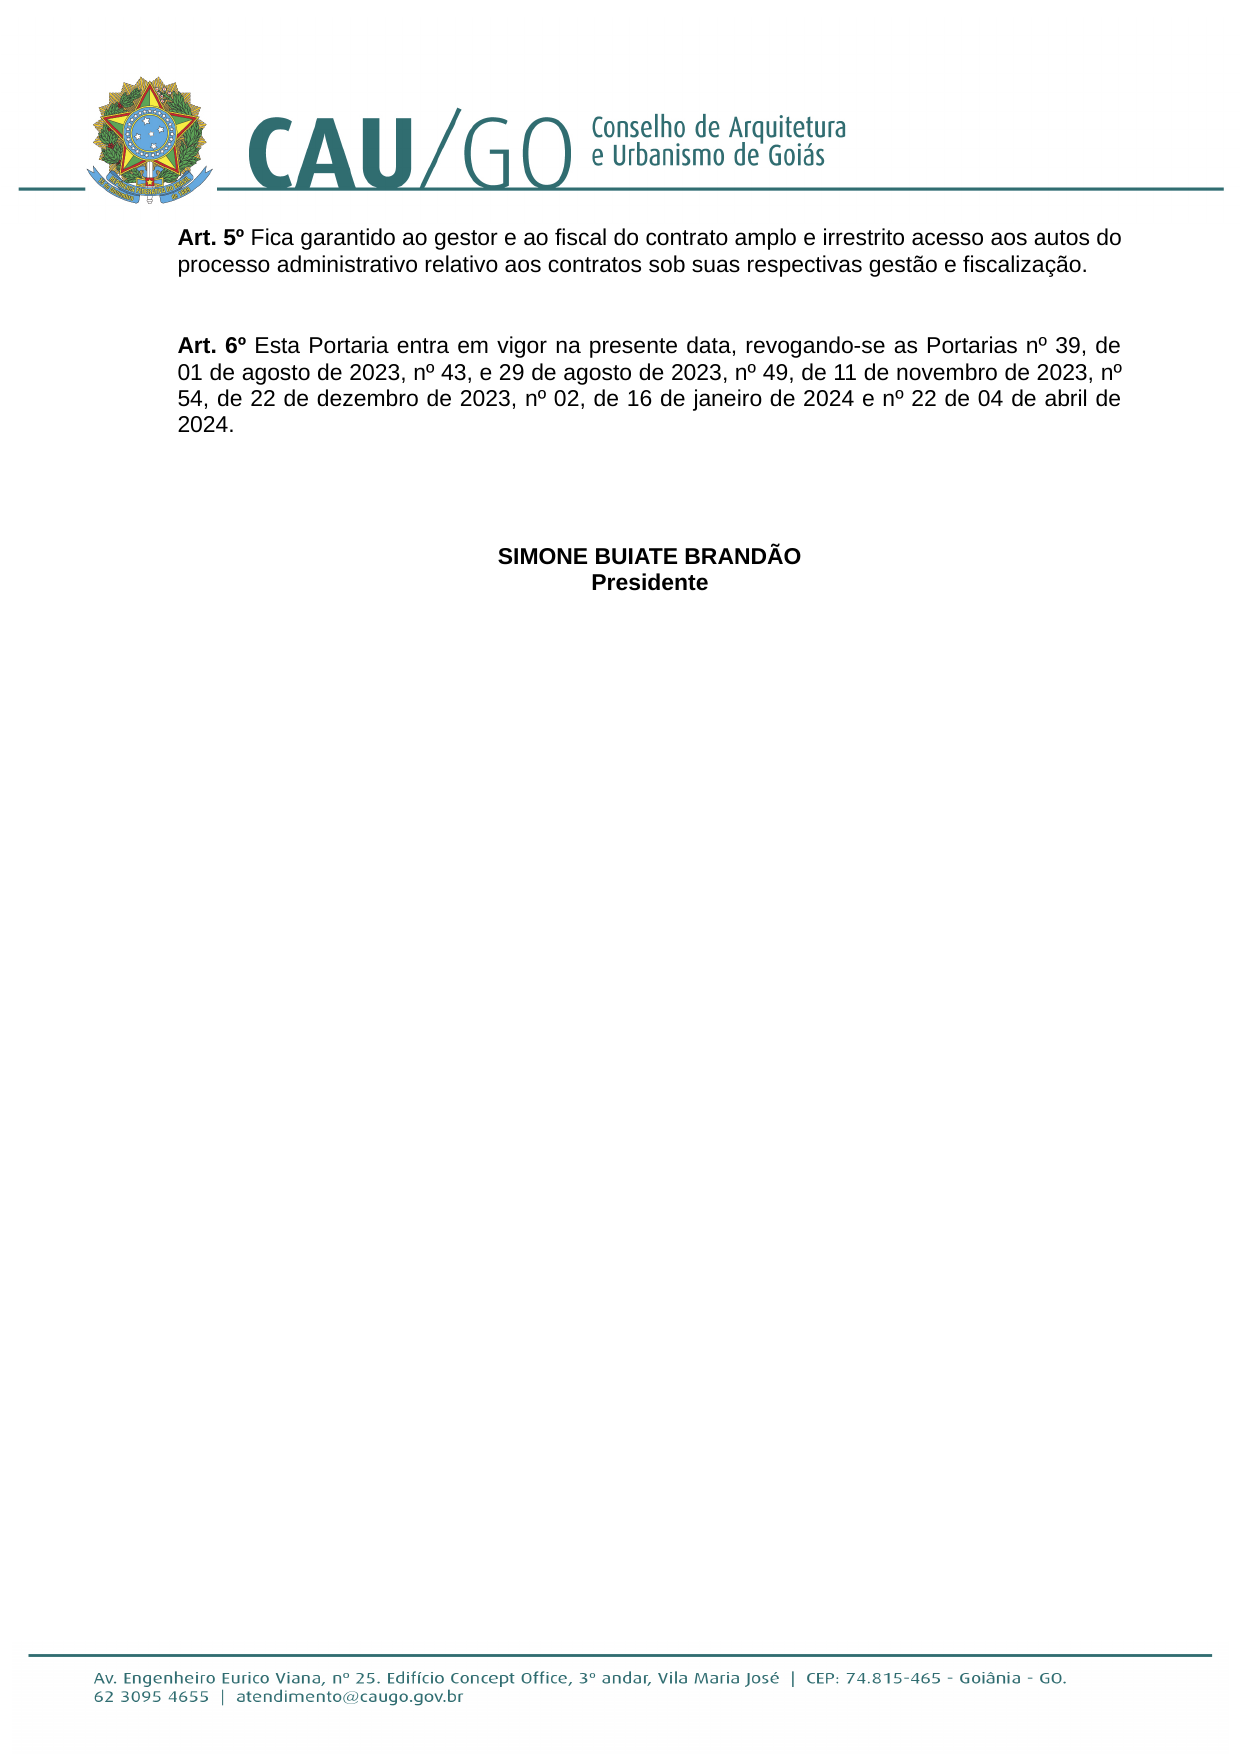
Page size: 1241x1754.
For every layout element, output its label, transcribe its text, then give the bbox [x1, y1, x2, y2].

picture [11, 1641, 1229, 1754]
text Presidente [177, 569, 1122, 596]
text Art. 6º Esta Portaria entra em vigor na presente data, revogando-se as Portarias nº 39, de 01 de agosto de 2023, nº 43, e 29 de agosto de 2023, nº 49, de 11 de novembro de 2023, nº 54, de 22 de dezembro de 2023, nº 02, de 16 de janeiro de 2024 e nº 22 de 04 de abril de 2024. [177, 332, 1122, 438]
text Art. 5º Fica garantido ao gestor e ao fiscal do contrato amplo e irrestrito acesso aos autos do processo administrativo relativo aos contratos sob suas respectivas gestão e fiscalização. [177, 224, 1122, 277]
text SIMONE BUIATE BRANDÃO [177, 543, 1122, 569]
picture [1, 17, 1241, 224]
